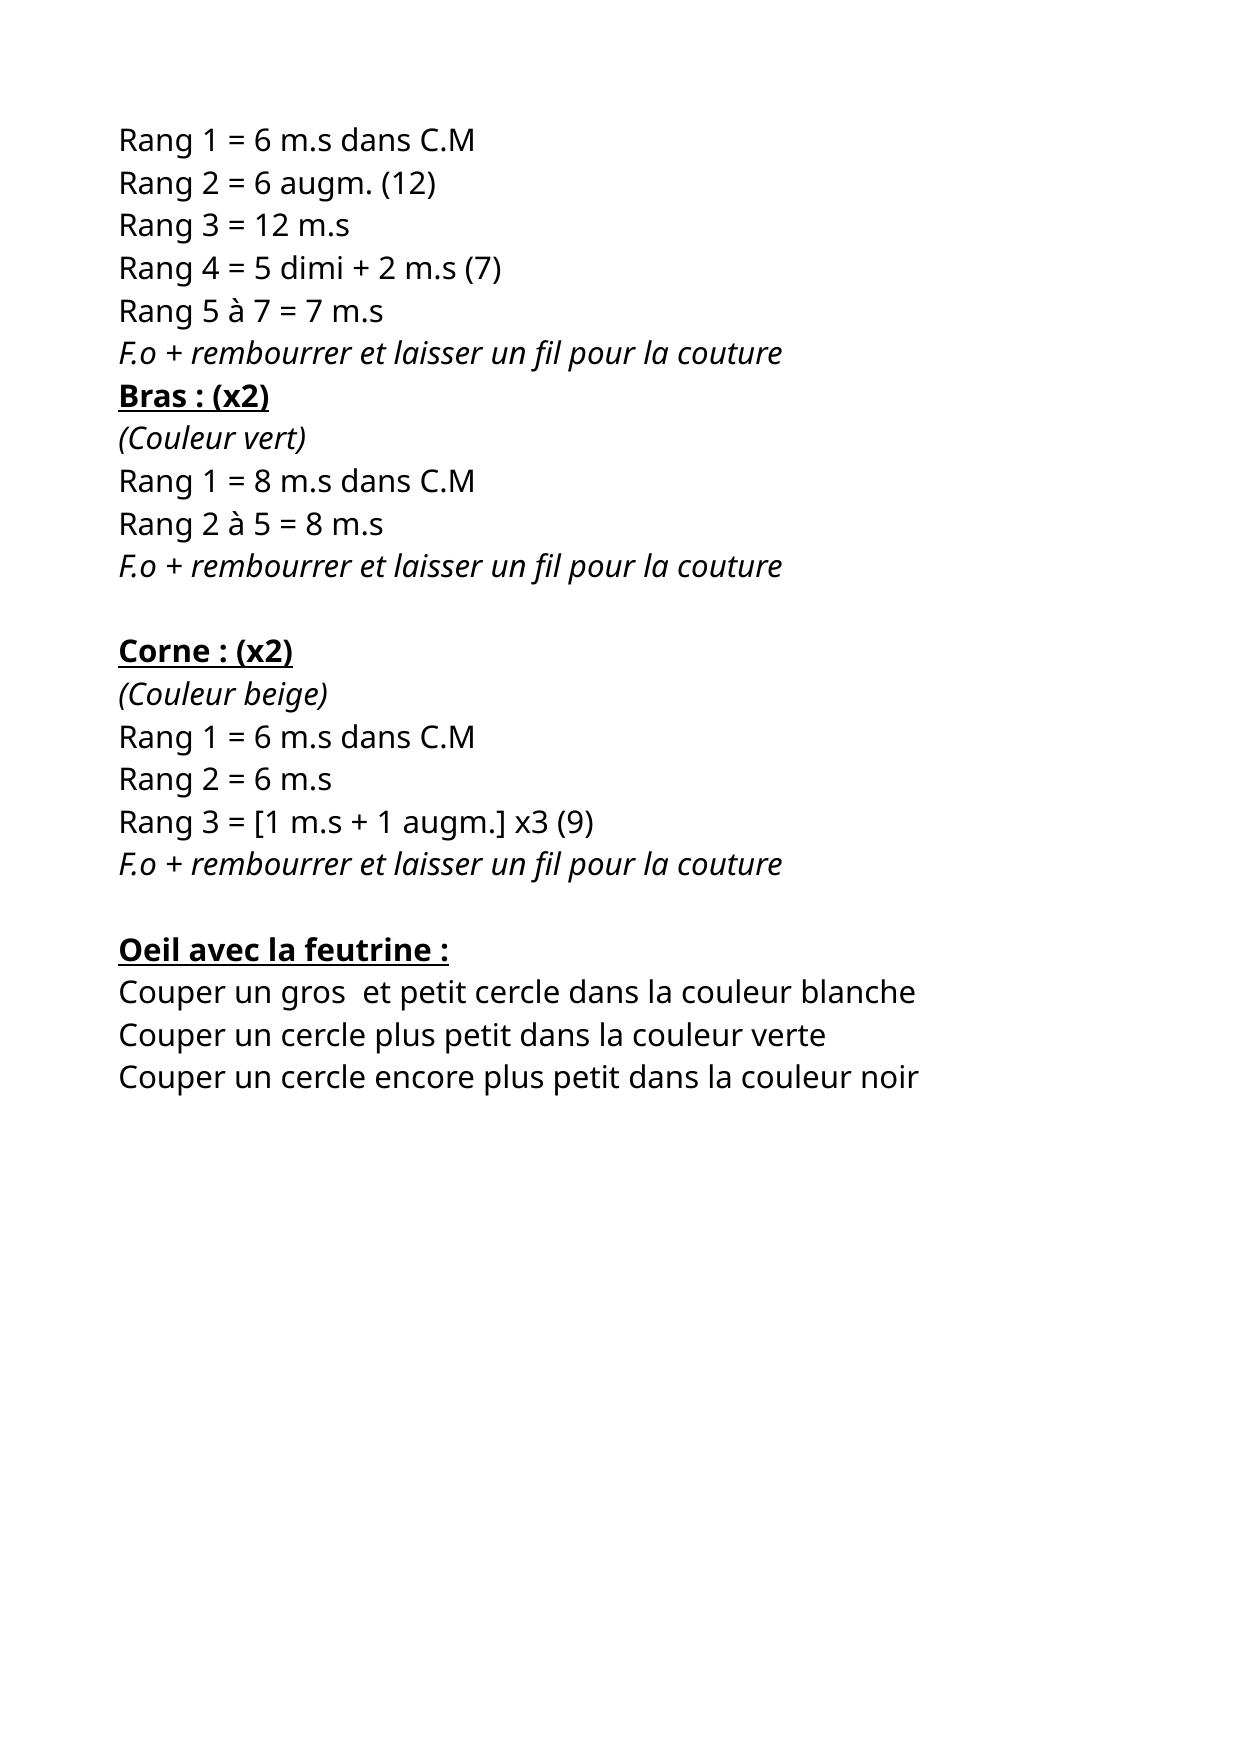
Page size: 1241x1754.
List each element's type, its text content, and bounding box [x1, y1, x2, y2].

text Rang 1 = 6 m.s dans C.M [118, 118, 1122, 161]
text Bras : (x2) [118, 374, 1122, 416]
text Rang 3 = 12 m.s [118, 203, 1122, 246]
text F.o + rembourrer et laisser un fil pour la couture [118, 331, 1122, 374]
text Rang 1 = 8 m.s dans C.M [118, 459, 1122, 502]
text Couper un cercle plus petit dans la couleur verte [118, 1013, 1122, 1055]
text F.o + rembourrer et laisser un fil pour la couture [118, 544, 1122, 587]
text Rang 5 à 7 = 7 m.s [118, 288, 1122, 331]
text (Couleur beige) [118, 672, 1122, 714]
text Couper un gros et petit cercle dans la couleur blanche [118, 970, 1122, 1013]
text Corne : (x2) [118, 629, 1122, 672]
text Rang 1 = 6 m.s dans C.M [118, 714, 1122, 757]
text (Couleur vert) [118, 416, 1122, 459]
text Oeil avec la feutrine : [118, 928, 1122, 970]
text Rang 4 = 5 dimi + 2 m.s (7) [118, 246, 1122, 288]
text Rang 2 à 5 = 8 m.s [118, 502, 1122, 544]
text F.o + rembourrer et laisser un fil pour la couture [118, 842, 1122, 885]
text Rang 2 = 6 augm. (12) [118, 161, 1122, 203]
text Rang 2 = 6 m.s [118, 757, 1122, 800]
text Rang 3 = [1 m.s + 1 augm.] x3 (9) [118, 800, 1122, 842]
text Couper un cercle encore plus petit dans la couleur noir [118, 1055, 1122, 1098]
